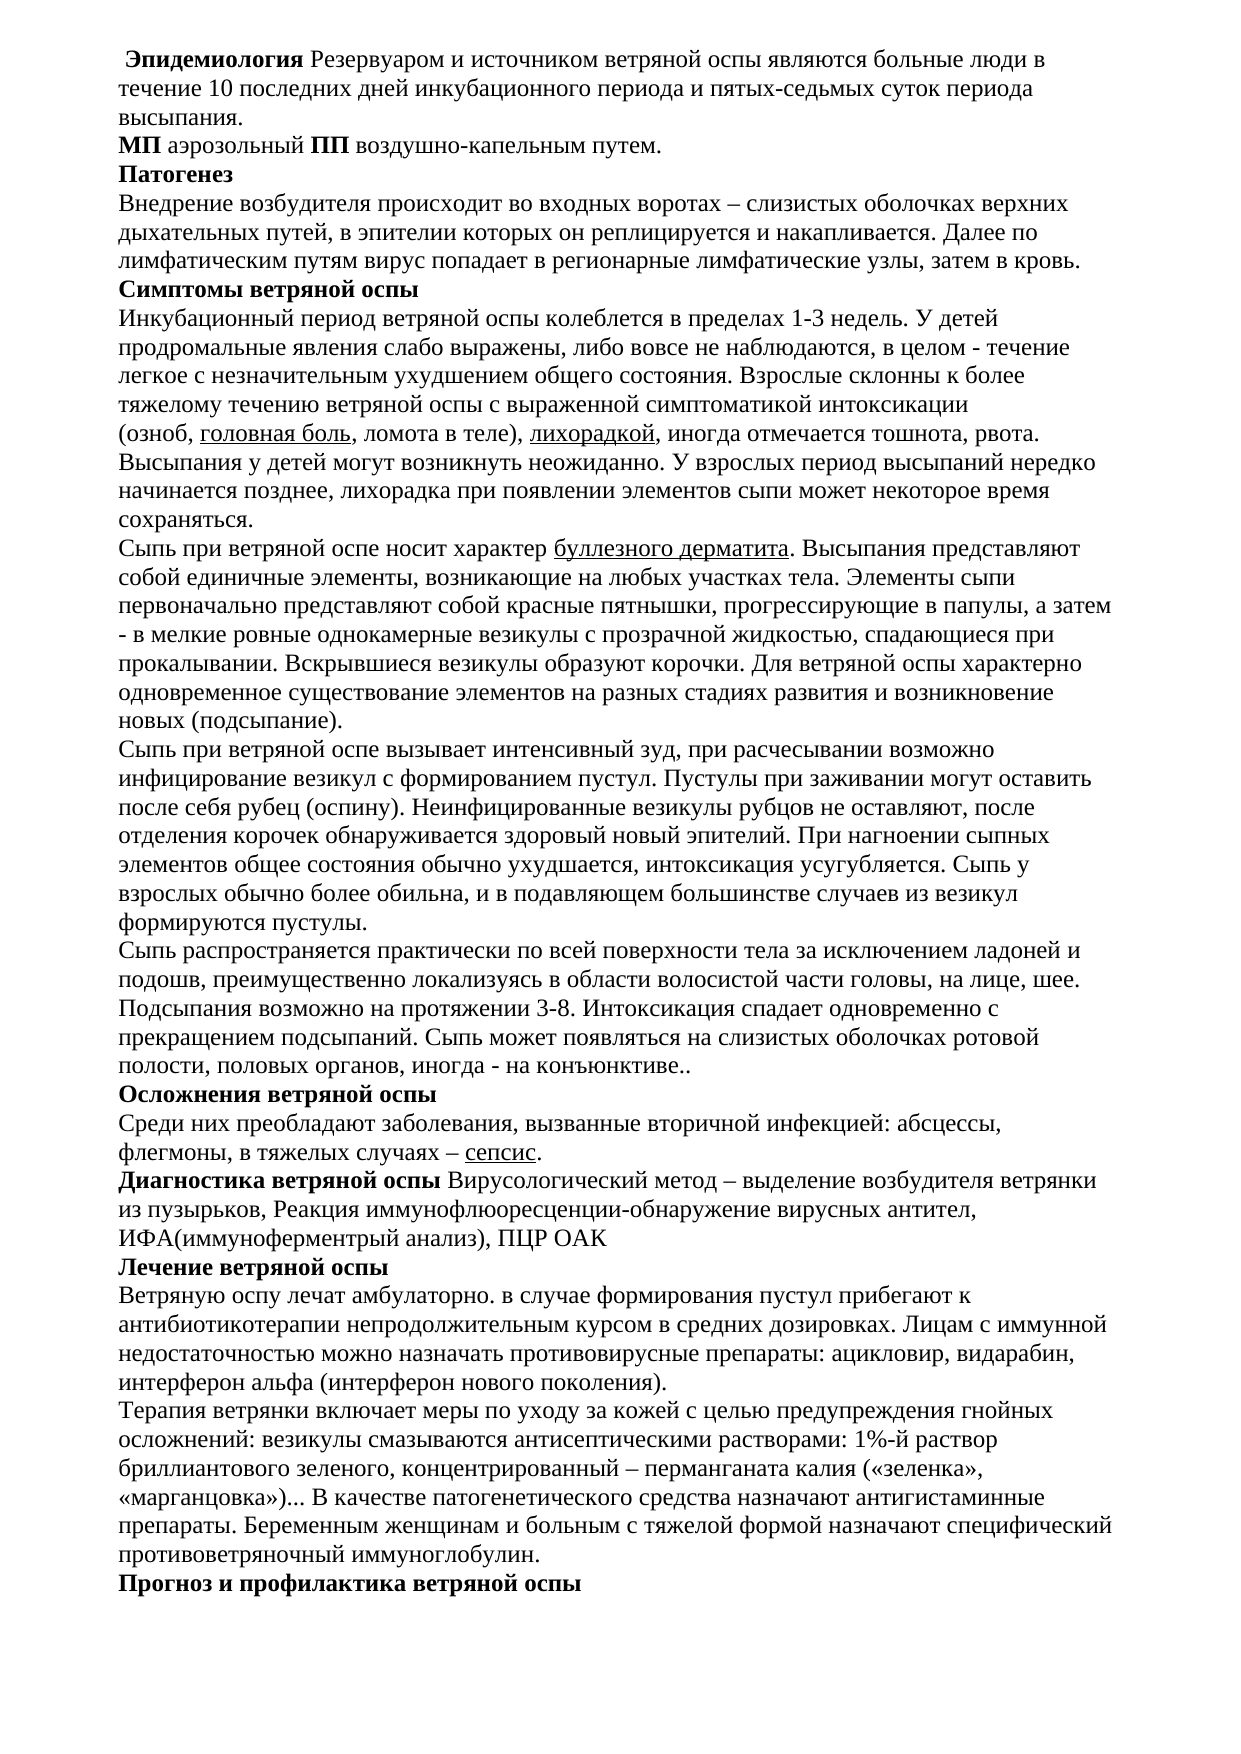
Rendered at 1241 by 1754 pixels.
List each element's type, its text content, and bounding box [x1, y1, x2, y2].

text Внедрение возбудителя происходит во входных воротах – слизистых оболочках верхних дыхательных путей, в эпителии которых он реплицируется и накапливается. Далее по лимфатическим путям вирус попадает в регионарные лимфатические узлы, затем в кровь. [118, 188, 1122, 274]
text Осложнения ветряной оспы [118, 1079, 1122, 1108]
text Сыпь при ветряной оспе носит характер буллезного дерматита. Высыпания представляют собой единичные элементы, возникающие на любых участках тела. Элементы сыпи первоначально представляют собой красные пятнышки, прогрессирующие в папулы, а затем - в мелкие ровные однокамерные везикулы с прозрачной жидкостью, спадающиеся при прокалывании. Вскрывшиеся везикулы образуют корочки. Для ветряной оспы характерно одновременное существование элементов на разных стадиях развития и возникновение новых (подсыпание). [118, 533, 1122, 734]
text Эпидемиология Резервуаром и источником ветряной оспы являются больные люди в течение 10 последних дней инкубационного периода и пятых-седьмых суток периода высыпания. [118, 44, 1122, 131]
text Симптомы ветряной оспы [118, 274, 1122, 303]
text Ветряную оспу лечат амбулаторно. в случае формирования пустул прибегают к антибиотикотерапии непродолжительным курсом в средних дозировках. Лицам с иммунной недостаточностью можно назначать противовирусные препараты: ацикловир, видарабин, интерферон альфа (интерферон нового поколения). [118, 1281, 1122, 1396]
text Сыпь при ветряной оспе вызывает интенсивный зуд, при расчесывании возможно инфицирование везикул с формированием пустул. Пустулы при заживании могут оставить после себя рубец (оспину). Неинфицированные везикулы рубцов не оставляют, после отделения корочек обнаруживается здоровый новый эпителий. При нагноении сыпных элементов общее состояния обычно ухудшается, интоксикация усугубляется. Сыпь у взрослых обычно более обильна, и в подавляющем большинстве случаев из везикул формируются пустулы. [118, 734, 1122, 936]
text Патогенез [118, 159, 1122, 188]
text МП аэрозольный ПП воздушно-капельным путем. [118, 131, 1122, 159]
text Сыпь распространяется практически по всей поверхности тела за исключением ладоней и подошв, преимущественно локализуясь в области волосистой части головы, на лице, шее. Подсыпания возможно на протяжении 3-8. Интоксикация спадает одновременно с прекращением подсыпаний. Сыпь может появляться на слизистых оболочках ротовой полости, половых органов, иногда - на конъюнктиве.. [118, 936, 1122, 1079]
text Лечение ветряной оспы [118, 1252, 1122, 1281]
text Инкубационный период ветряной оспы колеблется в пределах 1-3 недель. У детей продромальные явления слабо выражены, либо вовсе не наблюдаются, в целом - течение легкое с незначительным ухудшением общего состояния. Взрослые склонны к более тяжелому течению ветряной оспы с выраженной симптоматикой интоксикации (озноб, головная боль, ломота в теле), лихорадкой, иногда отмечается тошнота, рвота. Высыпания у детей могут возникнуть неожиданно. У взрослых период высыпаний нередко начинается позднее, лихорадка при появлении элементов сыпи может некоторое время сохраняться. [118, 303, 1122, 533]
text Диагностика ветряной оспы Вирусологический метод – выделение возбудителя ветрянки из пузырьков, Реакция иммунофлюоресценции-обнаружение вирусных антител, [118, 1166, 1122, 1223]
text Прогноз и профилактика ветряной оспы [118, 1568, 1122, 1597]
text ИФА(иммуноферментрый анализ), ПЦР ОАК [118, 1223, 1122, 1252]
text Среди них преобладают заболевания, вызванные вторичной инфекцией: абсцессы, флегмоны, в тяжелых случаях – сепсис. [118, 1108, 1122, 1166]
text Терапия ветрянки включает меры по уходу за кожей с целью предупреждения гнойных осложнений: везикулы смазываются антисептическими растворами: 1%-й раствор бриллиантового зеленого, концентрированный – перманганата калия («зеленка», «марганцовка»)... В качестве патогенетического средства назначают антигистаминные препараты. Беременным женщинам и больным с тяжелой формой назначают специфический противоветряночный иммуноглобулин. [118, 1396, 1122, 1568]
